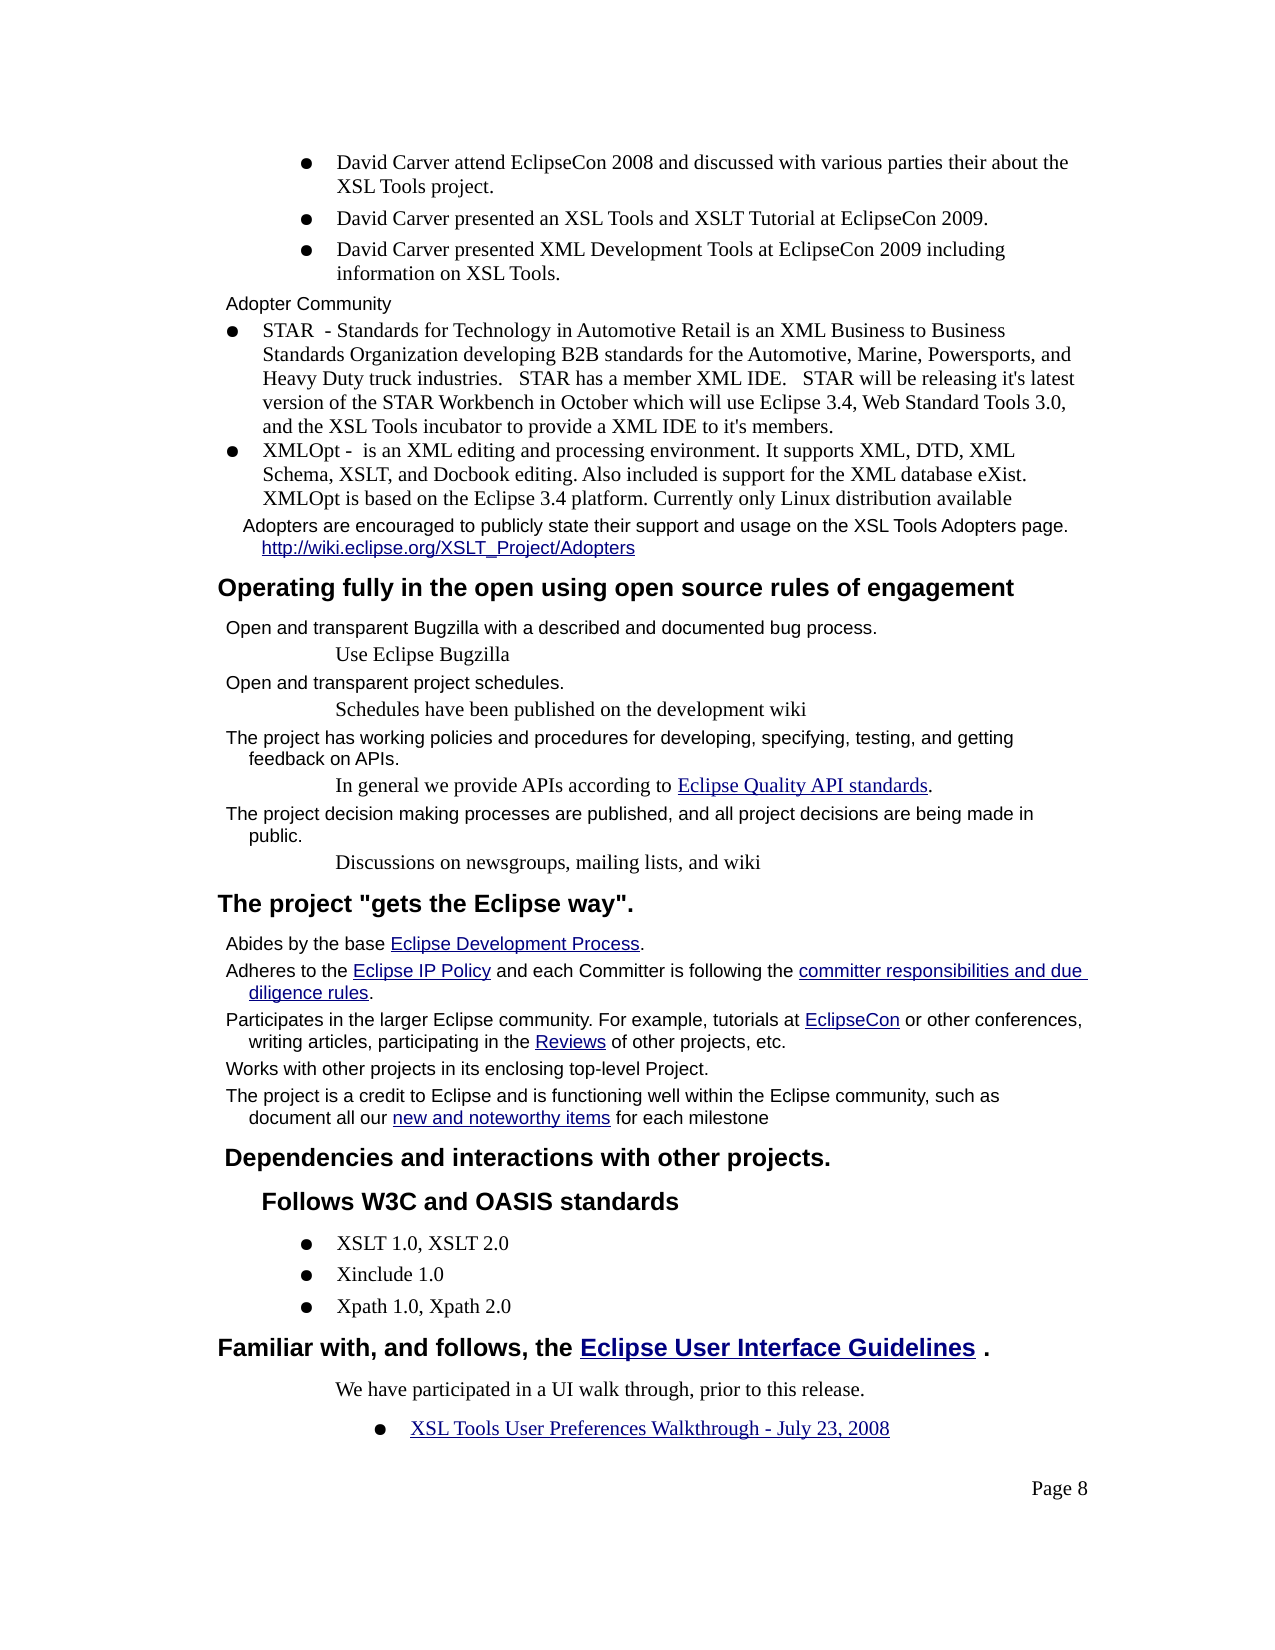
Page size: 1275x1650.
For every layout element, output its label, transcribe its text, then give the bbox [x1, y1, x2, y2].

subtitle Adheres to the Eclipse IP Policy and each Committer is following the committer responsibilities and due diligence rules. [226, 960, 1087, 1003]
list David Carver presented an XSL Tools and XSLT Tutorial at EclipseCon 2009. [299, 206, 1087, 230]
list David Carver presented XML Development Tools at EclipseCon 2009 including information on XSL Tools. [299, 237, 1087, 285]
text In general we provide APIs according to Eclipse Quality API standards. [187, 773, 1087, 797]
subtitle Familiar with, and follows, the Eclipse User Interface Guidelines . [217, 1333, 1087, 1362]
subtitle Open and transparent project schedules. [226, 672, 1087, 693]
subtitle Follows W3C and OASIS standards [261, 1187, 1087, 1216]
subtitle Adopters are encouraged to publicly state their support and usage on the XSL Tools Adopters page. http://wiki.eclipse.org/XSLT_Project/Adopters [243, 515, 1087, 558]
text Discussions on newsgroups, mailing lists, and wiki [187, 850, 1087, 874]
subtitle Dependencies and interactions with other projects. [217, 1143, 1087, 1172]
list Xpath 1.0, Xpath 2.0 [299, 1294, 1087, 1318]
list Xinclude 1.0 [299, 1262, 1087, 1286]
text Schedules have been published on the development wiki [187, 697, 1087, 721]
subtitle The project "gets the Eclipse way". [217, 889, 1087, 917]
subtitle Open and transparent Bugzilla with a described and documented bug process. [226, 617, 1087, 638]
subtitle Works with other projects in its enclosing top-level Project. [226, 1058, 1087, 1079]
text Use Eclipse Bugzilla [187, 642, 1087, 666]
subtitle The project decision making processes are published, and all project decisions are being made in public. [226, 803, 1087, 846]
list STAR - Standards for Technology in Automotive Retail is an XML Business to Business Standards Organization developing B2B standards for the Automotive, Marine, Powersports, and Heavy Duty truck industries. STAR has a member XML IDE. STAR will be releasing it's latest version of the STAR Workbench in October which will use Eclipse 3.4, Web Standard Tools 3.0, and the XSL Tools incubator to provide a XML IDE to it's members. [225, 318, 1087, 438]
subtitle Operating fully in the open using open source rules of engagement [217, 573, 1087, 602]
list XSL Tools User Preferences Walkthrough - July 23, 2008 [373, 1416, 1087, 1440]
list XMLOpt - is an XML editing and processing environment. It supports XML, DTD, XML Schema, XSLT, and Docbook editing. Also included is support for the XML database eXist. XMLOpt is based on the Eclipse 3.4 platform. Currently only Linux distribution available [225, 438, 1087, 510]
subtitle The project is a credit to Eclipse and is functioning well within the Eclipse community, such as document all our new and noteworthy items for each milestone [226, 1085, 1087, 1128]
list David Carver attend EclipseCon 2008 and discussed with various parties their about the XSL Tools project. [299, 150, 1087, 198]
list XSLT 1.0, XSLT 2.0 [299, 1231, 1087, 1255]
subtitle Adopter Community [226, 293, 1087, 314]
subtitle Participates in the larger Eclipse community. For example, tutorials at EclipseCon or other conferences, writing articles, participating in the Reviews of other projects, etc. [226, 1009, 1087, 1052]
subtitle The project has working policies and procedures for developing, specifying, testing, and getting feedback on APIs. [226, 727, 1087, 770]
text We have participated in a UI walk through, prior to this release. [335, 1377, 1087, 1401]
subtitle Abides by the base Eclipse Development Process. [226, 932, 1087, 954]
